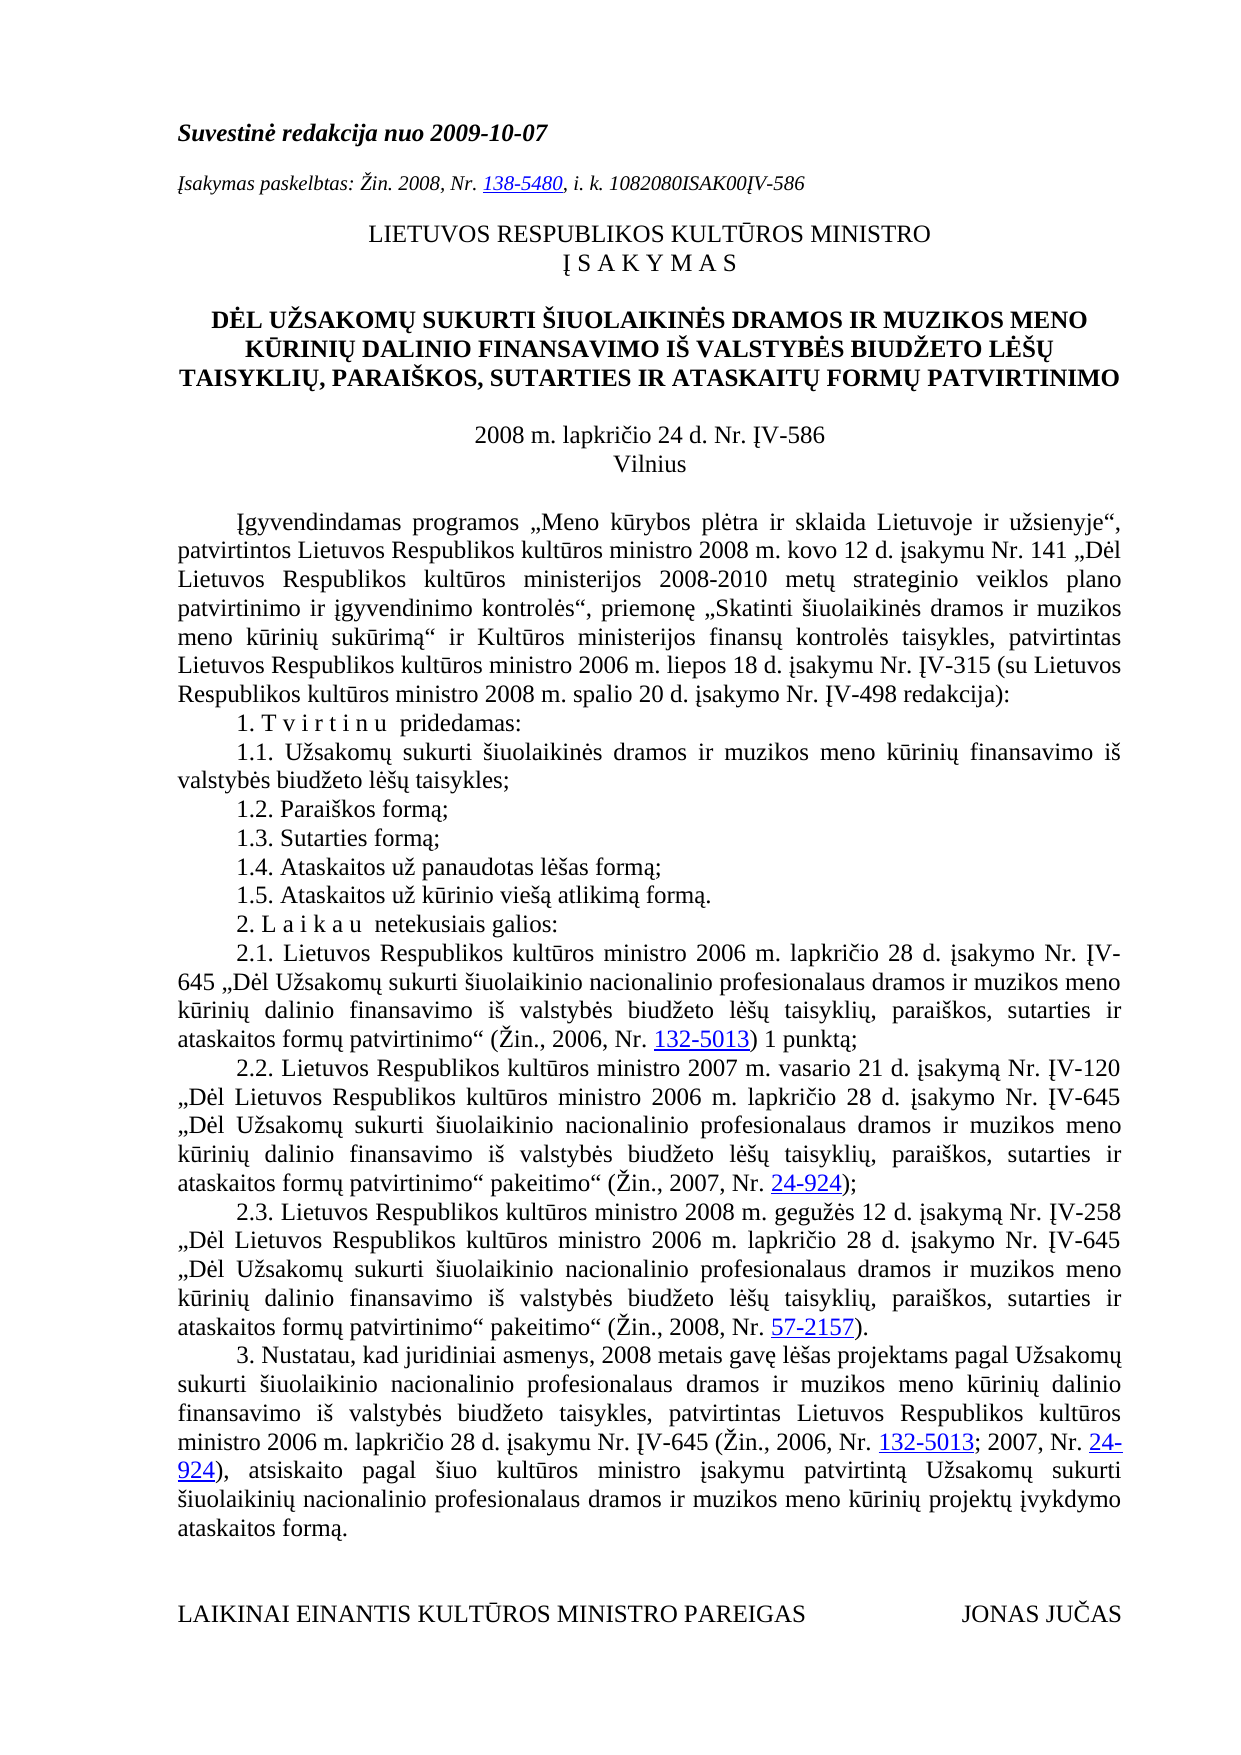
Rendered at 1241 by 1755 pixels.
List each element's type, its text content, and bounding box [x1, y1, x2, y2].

text DĖL UŽSAKOMŲ SUKURTI ŠIUOLAIKINĖS DRAMOS IR MUZIKOS MENO KŪRINIŲ DALINIO FINANSAVIMO IŠ VALSTYBĖS BIUDŽETO LĖŠŲ TAISYKLIŲ, PARAIŠKOS, SUTARTIES IR ATASKAITŲ FORMŲ PATVIRTINIMO [177, 305, 1122, 392]
text 1.1. Užsakomų sukurti šiuolaikinės dramos ir muzikos meno kūrinių finansavimo iš valstybės biudžeto lėšų taisykles; [177, 737, 1122, 794]
text 1.4. Ataskaitos už panaudotas lėšas formą; [177, 852, 1122, 880]
text LIETUVOS RESPUBLIKOS KULTŪROS MINISTRO [177, 219, 1122, 248]
text 2.2. Lietuvos Respublikos kultūros ministro 2007 m. vasario 21 d. įsakymą Nr. ĮV-120 „Dėl Lietuvos Respublikos kultūros ministro 2006 m. lapkričio 28 d. įsakymo Nr. ĮV-645 „Dėl Užsakomų sukurti šiuolaikinio nacionalinio profesionalaus dramos ir muzikos meno kūrinių dalinio finansavimo iš valstybės biudžeto lėšų taisyklių, paraiškos, sutarties ir ataskaitos formų patvirtinimo“ pakeitimo“ (Žin., 2007, Nr. 24-924); [177, 1053, 1122, 1197]
text 2. Laikau netekusiais galios: [177, 909, 1122, 938]
text Suvestinė redakcija nuo 2009-10-07 [177, 118, 1122, 147]
text Įsakymas paskelbtas: Žin. 2008, Nr. 138-5480, i. k. 1082080ISAK00ĮV-586 [177, 171, 1122, 195]
text ĮSAKYMAS [177, 248, 1122, 277]
text 1.2. Paraiškos formą; [177, 794, 1122, 823]
text LAIKINAI EINANTIS KULTŪROS MINISTRO PAREIGAS JONAS JUČAS [177, 1599, 1122, 1628]
text 1. Tvirtinu pridedamas: [177, 708, 1122, 737]
text 2008 m. lapkričio 24 d. Nr. ĮV-586 [177, 420, 1122, 449]
text Įgyvendindamas programos „Meno kūrybos plėtra ir sklaida Lietuvoje ir užsienyje“, patvirtintos Lietuvos Respublikos kultūros ministro 2008 m. kovo 12 d. įsakymu Nr. 141 „Dėl Lietuvos Respublikos kultūros ministerijos 2008-2010 metų strateginio veiklos plano patvirtinimo ir įgyvendinimo kontrolės“, priemonę „Skatinti šiuolaikinės dramos ir muzikos meno kūrinių sukūrimą“ ir Kultūros ministerijos finansų kontrolės taisykles, patvirtintas Lietuvos Respublikos kultūros ministro 2006 m. liepos 18 d. įsakymu Nr. ĮV-315 (su Lietuvos Respublikos kultūros ministro 2008 m. spalio 20 d. įsakymo Nr. ĮV-498 redakcija): [177, 507, 1122, 708]
text 1.5. Ataskaitos už kūrinio viešą atlikimą formą. [177, 880, 1122, 909]
text 2.3. Lietuvos Respublikos kultūros ministro 2008 m. gegužės 12 d. įsakymą Nr. ĮV-258 „Dėl Lietuvos Respublikos kultūros ministro 2006 m. lapkričio 28 d. įsakymo Nr. ĮV-645 „Dėl Užsakomų sukurti šiuolaikinio nacionalinio profesionalaus dramos ir muzikos meno kūrinių dalinio finansavimo iš valstybės biudžeto lėšų taisyklių, paraiškos, sutarties ir ataskaitos formų patvirtinimo“ pakeitimo“ (Žin., 2008, Nr. 57-2157). [177, 1197, 1122, 1340]
text Vilnius [177, 449, 1122, 478]
text 1.3. Sutarties formą; [177, 823, 1122, 852]
text 3. Nustatau, kad juridiniai asmenys, 2008 metais gavę lėšas projektams pagal Užsakomų sukurti šiuolaikinio nacionalinio profesionalaus dramos ir muzikos meno kūrinių dalinio finansavimo iš valstybės biudžeto taisykles, patvirtintas Lietuvos Respublikos kultūros ministro 2006 m. lapkričio 28 d. įsakymu Nr. ĮV-645 (Žin., 2006, Nr. 132-5013; 2007, Nr. 24-924), atsiskaito pagal šiuo kultūros ministro įsakymu patvirtintą Užsakomų sukurti šiuolaikinių nacionalinio profesionalaus dramos ir muzikos meno kūrinių projektų įvykdymo ataskaitos formą. [177, 1340, 1122, 1542]
text 2.1. Lietuvos Respublikos kultūros ministro 2006 m. lapkričio 28 d. įsakymo Nr. ĮV-645 „Dėl Užsakomų sukurti šiuolaikinio nacionalinio profesionalaus dramos ir muzikos meno kūrinių dalinio finansavimo iš valstybės biudžeto lėšų taisyklių, paraiškos, sutarties ir ataskaitos formų patvirtinimo“ (Žin., 2006, Nr. 132-5013) 1 punktą; [177, 938, 1122, 1053]
